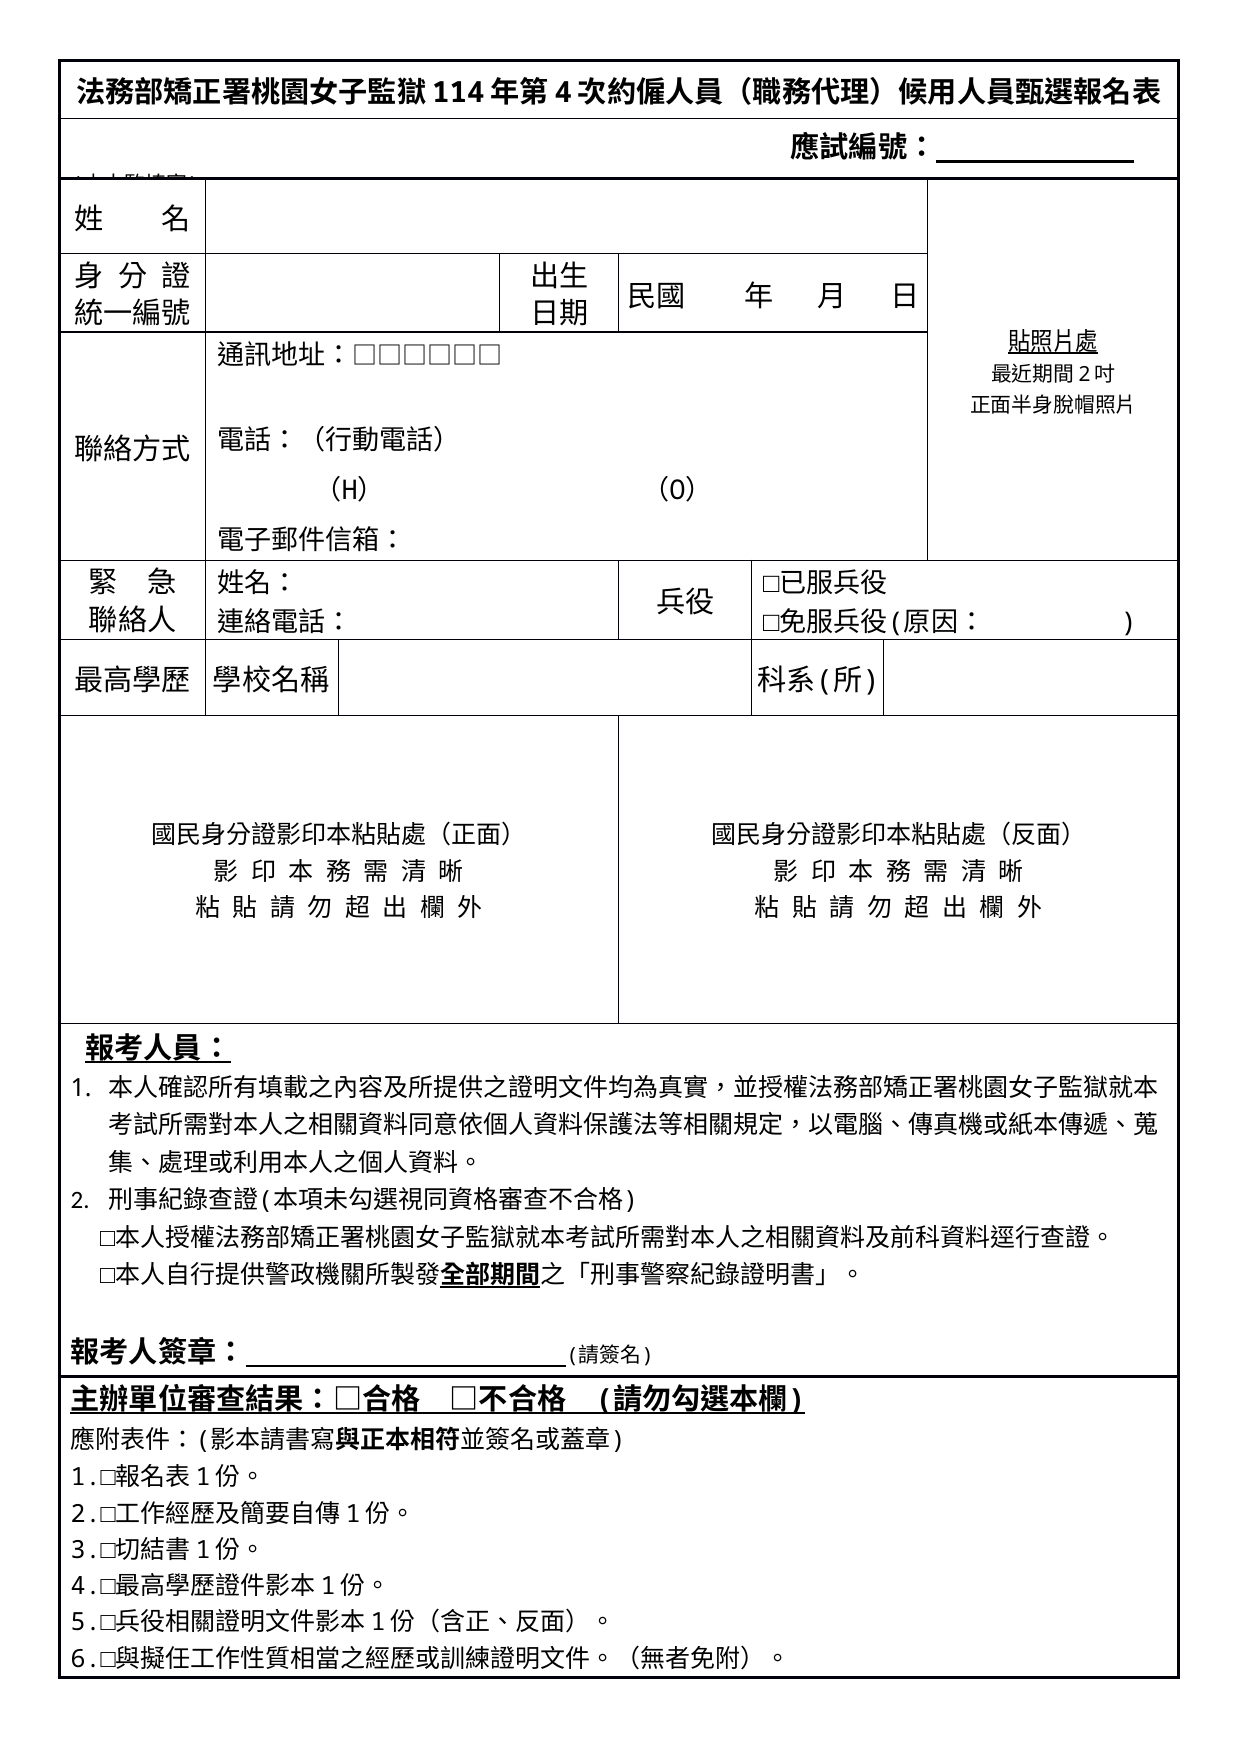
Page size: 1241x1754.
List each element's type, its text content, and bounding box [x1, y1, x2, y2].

table_cell 姓 名 [61, 180, 205, 253]
table_cell 通訊地址：□□□□□□ 電話：（行動電話） （H） （O） 電子郵件信箱： [206, 333, 927, 559]
table_cell 出生 日期 [500, 254, 618, 331]
table_cell 民國 年 月 日 [619, 254, 927, 331]
table_cell [206, 180, 927, 253]
table_cell 報考人員： 本人確認所有填載之內容及所提供之證明文件均為真實，並授權法務部矯正署桃園女子監獄就本考試所需對本人之相關資料同意依個人資料保護法等相關規定，以電腦、傳真機或紙本傳遞、蒐集、處理或利用本人之個人資料。 刑事紀錄查證(本項未勾選視同資格審查不合格) □本人授權法務部矯正署桃園女子監獄就本考試所需對本人之相關資料及前科資料逕行查證。 □本人自行提供警政機關所製發全部期間之「刑事警察紀錄證明書」。 報考人簽章： (請簽名) [61, 1024, 1177, 1374]
table_cell 主辦單位審查結果：□合格 □不合格 (請勿勾選本欄) 應附表件：(影本請書寫與正本相符並簽名或蓋章) 1.□報名表1份。 2.□工作經歷及簡要自傳1份。 3.□切結書1份。 4.□最高學歷證件影本1份。 5.□兵役相關證明文件影本1份（含正、反面）。 6.□與擬任工作性質相當之經歷或訓練證明文件。（無者免附）。 [61, 1378, 1177, 1676]
table_cell 貼照片處 最近期間2吋 正面半身脫帽照片 [928, 180, 1177, 559]
table_cell 兵役 [619, 561, 751, 639]
table_cell 應試編號： (由本監填寫) [61, 119, 1177, 177]
table_cell [884, 640, 1177, 715]
table_cell 聯絡方式 [61, 333, 205, 559]
table_cell 國民身分證影印本粘貼處（正面） 影 印 本 務 需 清 晰 粘 貼 請 勿 超 出 欄 外 [61, 716, 618, 1022]
table_cell 身 分 證 統一編號 [61, 254, 205, 331]
table_cell □已服兵役 □免服兵役(原因： ) [752, 561, 1177, 639]
table_cell [339, 640, 751, 715]
table_cell 姓名： 連絡電話： [206, 561, 618, 639]
table_cell 緊 急 聯絡人 [61, 561, 205, 639]
table_cell 最高學歷 [61, 640, 205, 715]
table_cell 科系(所) [752, 640, 883, 715]
table_cell [206, 254, 499, 331]
table_header 法務部矯正署桃園女子監獄114年第4次約僱人員（職務代理）候用人員甄選報名表 [61, 62, 1177, 118]
table_cell 國民身分證影印本粘貼處（反面） 影 印 本 務 需 清 晰 粘 貼 請 勿 超 出 欄 外 [619, 716, 1177, 1022]
table_cell 學校名稱 [206, 640, 338, 715]
